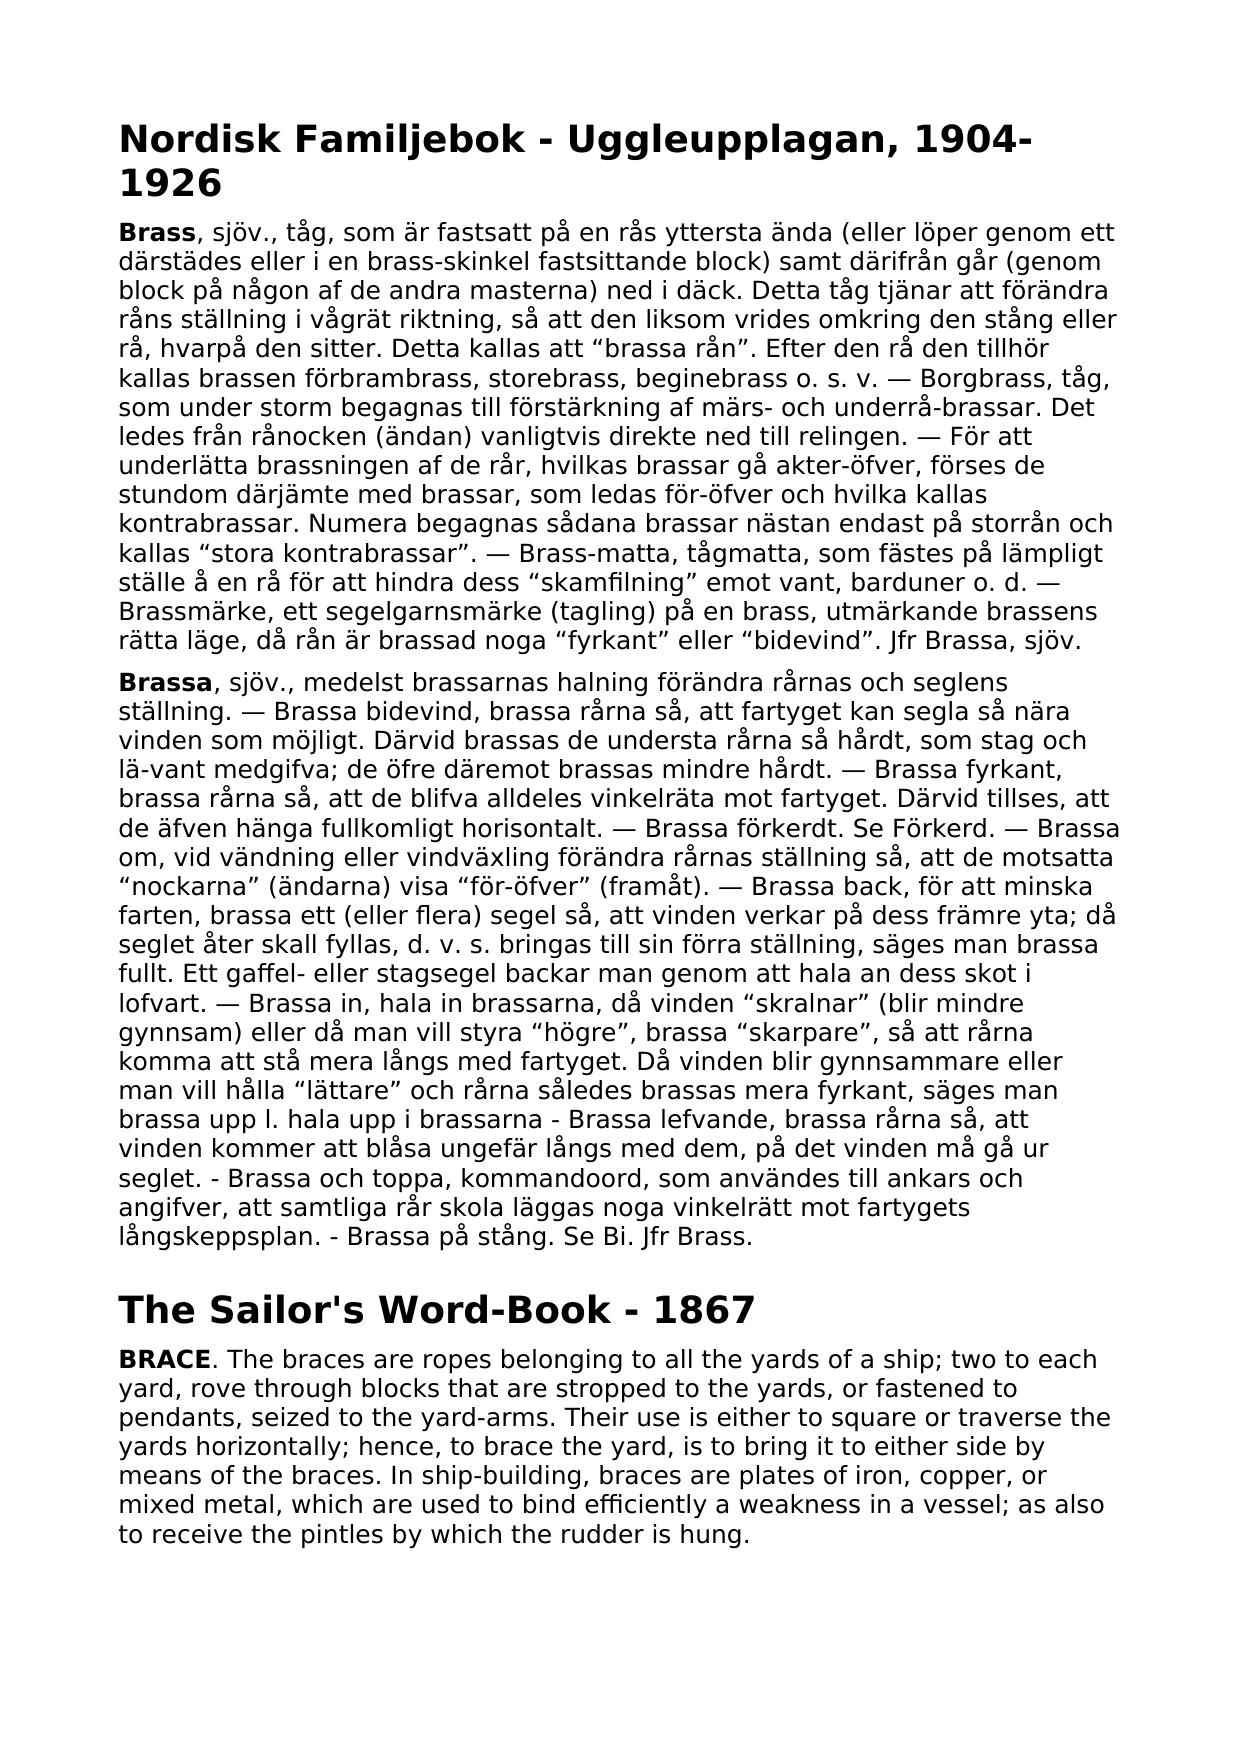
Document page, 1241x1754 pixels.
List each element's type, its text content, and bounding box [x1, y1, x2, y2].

text Brassa, sjöv., medelst brassarnas halning förändra rårnas och seglens ställning. — Brassa bidevind, brassa rårna så, att fartyget kan segla så nära vinden som möjligt. Därvid brassas de understa rårna så hårdt, som stag och lä-vant medgifva; de öfre däremot brassas mindre hårdt. — Brassa fyrkant, brassa rårna så, att de blifva alldeles vinkelräta mot fartyget. Därvid tillses, att de äfven hänga fullkomligt horisontalt. — Brassa förkerdt. Se Förkerd. — Brassa om, vid vändning eller vindväxling förändra rårnas ställning så, att de motsatta “nockarna” (ändarna) visa “för-öfver” (framåt). — Brassa back, för att minska farten, brassa ett (eller flera) segel så, att vinden verkar på dess främre yta; då seglet åter skall fyllas, d. v. s. bringas till sin förra ställning, säges man brassa fullt. Ett gaffel- eller stagsegel backar man genom att hala an dess skot i lofvart. — Brassa in, hala in brassarna, då vinden “skralnar” (blir mindre gynnsam) eller då man vill styra “högre”, brassa “skarpare”, så att rårna komma att stå mera långs med fartyget. Då vinden blir gynnsammare eller man vill hålla “lättare” och rårna således brassas mera fyrkant, säges man brassa upp l. hala upp i brassarna - Brassa lefvande, brassa rårna så, att vinden kommer att blåsa ungefär långs med dem, på det vinden må gå ur seglet. - Brassa och toppa, kommandoord, som användes till ankars och angifver, att samtliga rår skola läggas noga vinkelrätt mot fartygets långskeppsplan. - Brassa på stång. Se Bi. Jfr Brass. [118, 668, 1122, 1251]
text BRACE. The braces are ropes belonging to all the yards of a ship; two to each yard, rove through blocks that are stropped to the yards, or fastened to pendants, seized to the yard-arms. Their use is either to square or traverse the yards horizontally; hence, to brace the yard, is to bring it to either side by means of the braces. In ship-building, braces are plates of iron, copper, or mixed metal, which are used to bind efficiently a weakness in a vessel; as also to receive the pintles by which the rudder is hung. [118, 1345, 1122, 1549]
subtitle Nordisk Familjebok - Uggleupplagan, 1904-1926 [118, 118, 1122, 205]
subtitle The Sailor's Word-Book - 1867 [118, 1289, 1122, 1332]
text Brass, sjöv., tåg, som är fastsatt på en rås yttersta ända (eller löper genom ett därstädes eller i en brass-skinkel fastsittande block) samt därifrån går (genom block på någon af de andra masterna) ned i däck. Detta tåg tjänar att förändra råns ställning i vågrät riktning, så att den liksom vrides omkring den stång eller rå, hvarpå den sitter. Detta kallas att “brassa rån”. Efter den rå den tillhör kallas brassen förbrambrass, storebrass, beginebrass o. s. v. — Borgbrass, tåg, som under storm begagnas till förstärkning af märs- och underrå-brassar. Det ledes från rånocken (ändan) vanligtvis direkte ned till relingen. — För att underlätta brassningen af de rår, hvilkas brassar gå akter-öfver, förses de stundom därjämte med brassar, som ledas för-öfver och hvilka kallas kontrabrassar. Numera begagnas sådana brassar nästan endast på storrån och kallas “stora kontrabrassar”. — Brass-matta, tågmatta, som fästes på lämpligt ställe å en rå för att hindra dess “skamfilning” emot vant, barduner o. d. — Brassmärke, ett segelgarnsmärke (tagling) på en brass, utmärkande brassens rätta läge, då rån är brassad noga “fyrkant” eller “bidevind”. Jfr Brassa, sjöv. [118, 218, 1122, 655]
